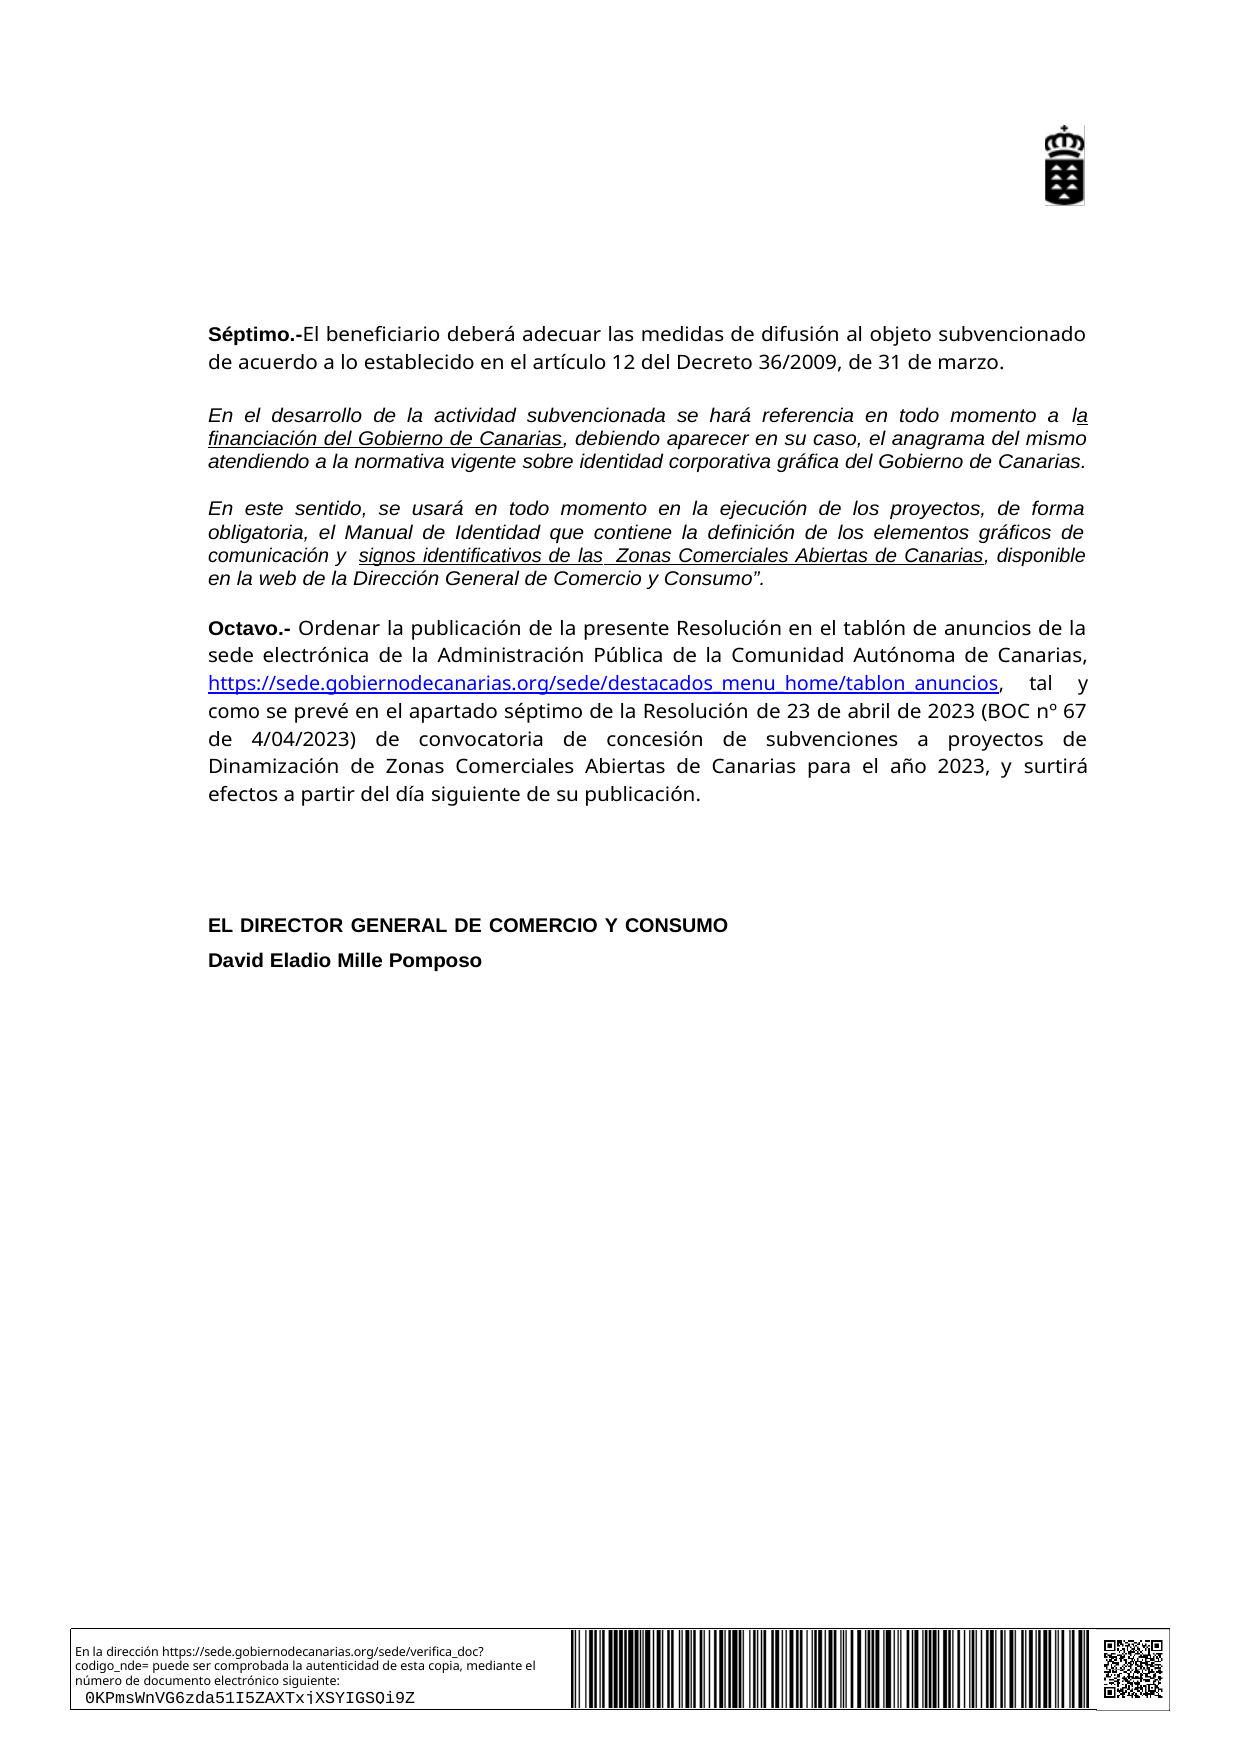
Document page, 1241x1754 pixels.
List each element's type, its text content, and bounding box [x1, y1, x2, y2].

text Séptimo.-El beneficiario deberá adecuar las medidas de difusión al objeto subvencionado de acuerdo a lo establecido en el artículo 12 del Decreto 36/2009, de 31 de marzo. [208, 321, 1087, 375]
picture [1096, 1628, 1170, 1711]
subtitle EL DIRECTOR GENERAL DE COMERCIO Y CONSUMO [208, 914, 1098, 937]
text En el desarrollo de la actividad subvencionada se hará referencia en todo momento a la financiación del Gobierno de Canarias, debiendo aparecer en su caso, el anagrama del mismo atendiendo a la normativa vigente sobre identidad corporativa gráfica del Gobierno de Canarias. [208, 404, 1088, 473]
picture [571, 1630, 1089, 1708]
text En este sentido, se usará en todo momento en la ejecución de los proyectos, de forma obligatoria, el Manual de Identidad que contiene la definición de los elementos gráficos de comunicación y signos identificativos de las Zonas Comerciales Abiertas de Canarias, disponible en la web de la Dirección General de Comercio y Consumo”. [208, 497, 1086, 590]
text David Eladio Mille Pomposo [208, 949, 1098, 972]
picture [1045, 125, 1086, 207]
text Octavo.- Ordenar la publicación de la presente Resolución en el tablón de anuncios de la sede electrónica de la Administración Pública de la Comunidad Autónoma de Canarias, https://sede.gobiernodecanarias.org/sede/destacados_menu_home/tablon_anuncios, tal y como se prevé en el apartado séptimo de la Resolución de 23 de abril de 2023 (BOC nº 67 de 4/04/2023) de convocatoria de concesión de subvenciones a proyectos de Dinamización de Zonas Comerciales Abiertas de Canarias para el año 2023, y surtirá efectos a partir del día siguiente de su publicación. [208, 614, 1088, 807]
